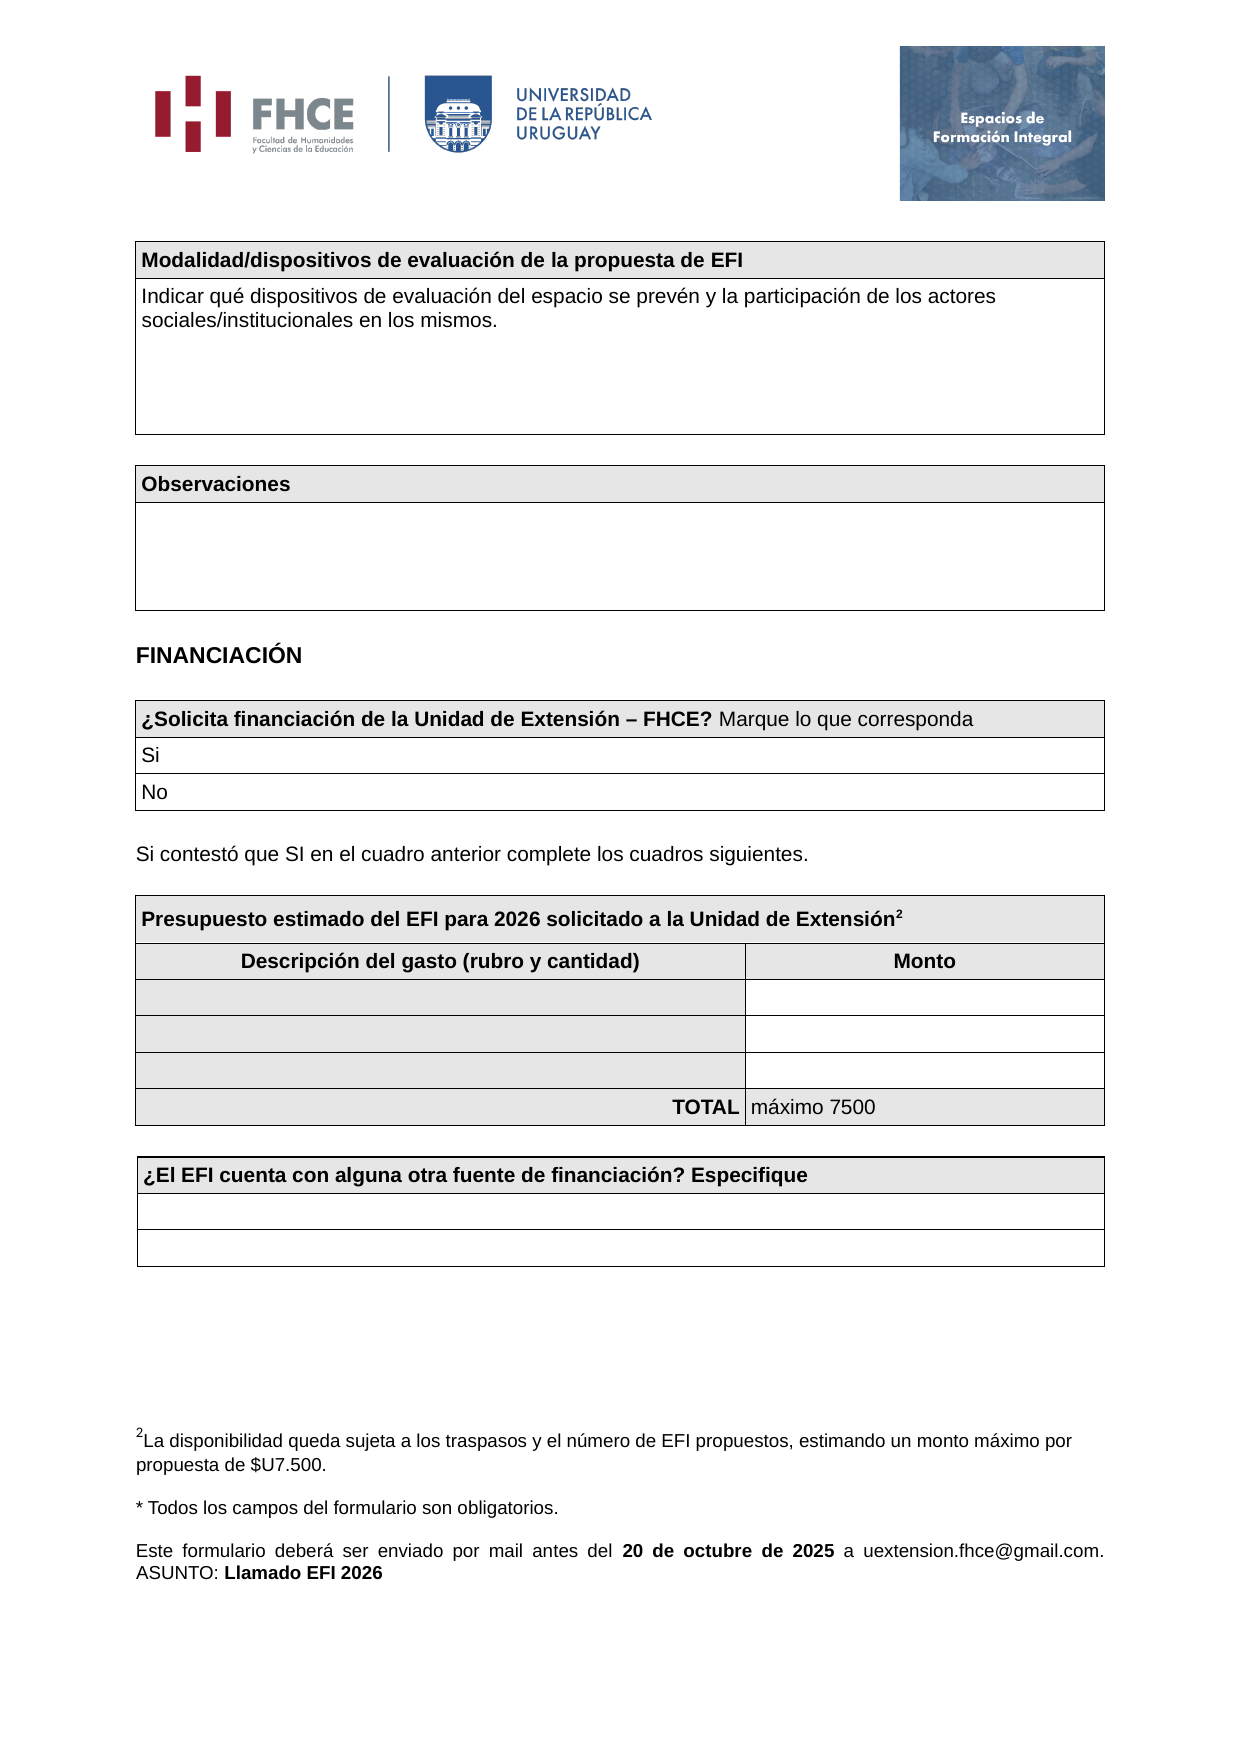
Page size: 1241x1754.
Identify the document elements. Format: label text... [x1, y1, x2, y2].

table_cell [136, 1016, 745, 1052]
table_header ¿Solicita financiación de la Unidad de Extensión – FHCE? Marque lo que corresponda [136, 701, 1104, 737]
subtitle Si contestó que SI en el cuadro anterior complete los cuadros siguientes. [136, 842, 1104, 866]
table_header Modalidad/dispositivos de evaluación de la propuesta de EFI [136, 242, 1104, 278]
table_cell Indicar qué dispositivos de evaluación del espacio se prevén y la participación de los actores sociales/institucionales en los mismos. [136, 279, 1104, 434]
table_cell No [136, 774, 1104, 809]
table_header Presupuesto estimado del EFI para 2026 solicitado a la Unidad de Extensión [136, 896, 1104, 942]
table_cell [746, 980, 1104, 1015]
picture [110, 47, 695, 183]
picture [899, 46, 1105, 201]
table_header ¿El EFI cuenta con alguna otra fuente de financiación? Especifique [138, 1158, 1104, 1193]
table_cell [138, 1230, 1104, 1266]
table_header Observaciones [136, 466, 1104, 502]
table_cell Si [136, 738, 1104, 773]
table_cell [746, 1016, 1104, 1052]
table_cell TOTAL [136, 1089, 745, 1125]
table_cell máximo 7500 [746, 1089, 1104, 1125]
table_cell [746, 1053, 1104, 1088]
table_cell [136, 980, 745, 1015]
table_cell [136, 1053, 745, 1088]
table_cell Descripción del gasto (rubro y cantidad) [136, 944, 745, 979]
table_cell [138, 1194, 1104, 1229]
table_cell [136, 503, 1104, 610]
subtitle FINANCIACIÓN [136, 642, 1104, 669]
table_cell Monto [746, 944, 1104, 979]
